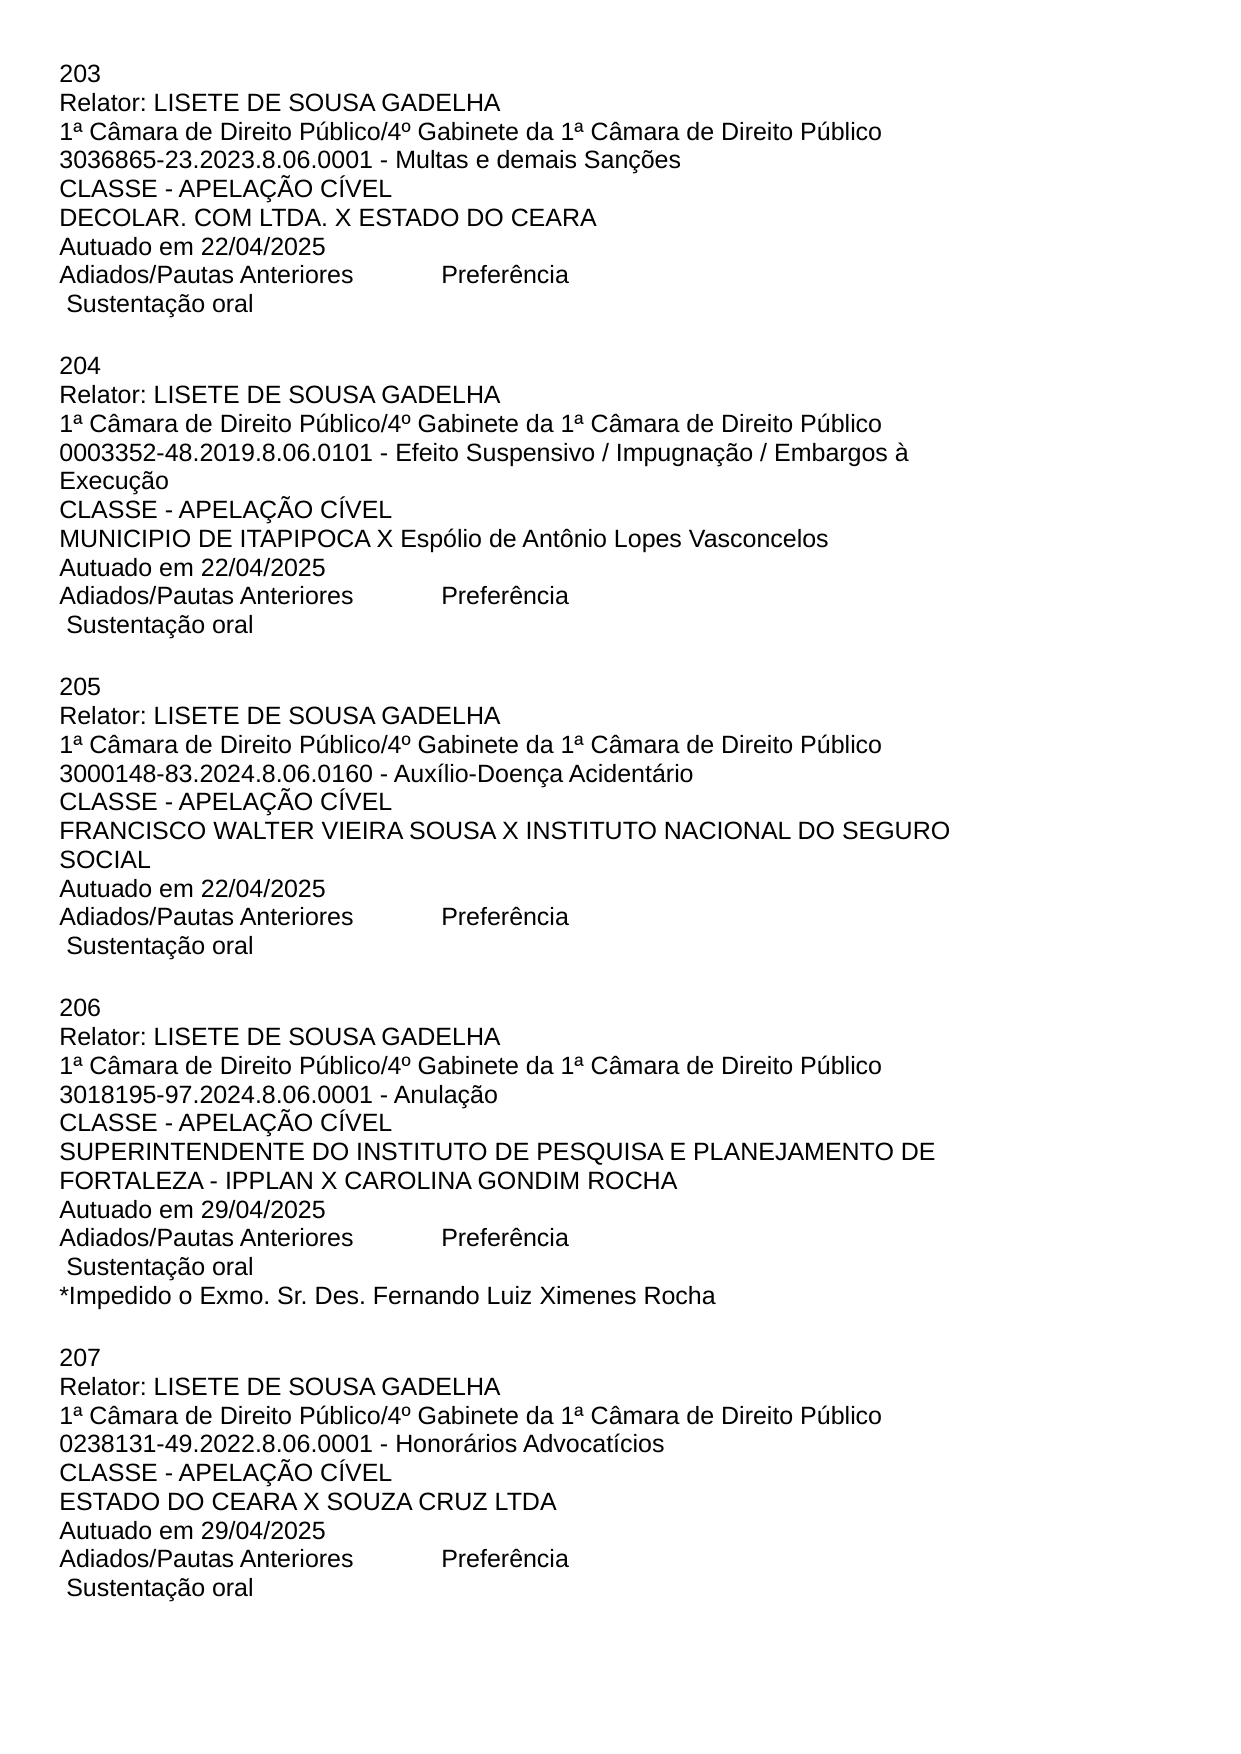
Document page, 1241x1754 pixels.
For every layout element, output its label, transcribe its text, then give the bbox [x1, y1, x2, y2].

text 1ª Câmara de Direito Público/4º Gabinete da 1ª Câmara de Direito Público [59, 730, 989, 759]
text SUPERINTENDENTE DO INSTITUTO DE PESQUISA E PLANEJAMENTO DE FORTALEZA - IPPLAN X CAROLINA GONDIM ROCHA [59, 1137, 989, 1195]
text Sustentação oral [59, 1252, 989, 1281]
text ESTADO DO CEARA X SOUZA CRUZ LTDA [59, 1487, 989, 1516]
text Relator: LISETE DE SOUSA GADELHA [59, 380, 989, 409]
text 1ª Câmara de Direito Público/4º Gabinete da 1ª Câmara de Direito Público [59, 1051, 989, 1080]
text CLASSE - APELAÇÃO CÍVEL [59, 1108, 989, 1137]
text MUNICIPIO DE ITAPIPOCA X Espólio de Antônio Lopes Vasconcelos [59, 524, 989, 553]
text 3018195-97.2024.8.06.0001 - Anulação [59, 1080, 989, 1108]
text 203 [59, 59, 989, 88]
text Sustentação oral [59, 289, 989, 318]
text CLASSE - APELAÇÃO CÍVEL [59, 495, 989, 524]
text DECOLAR. COM LTDA. X ESTADO DO CEARA [59, 203, 989, 232]
text 0003352-48.2019.8.06.0101 - Efeito Suspensivo / Impugnação / Embargos à Execução [59, 438, 989, 495]
text Sustentação oral [59, 931, 989, 960]
text Adiados/Pautas Anteriores Preferência [59, 902, 989, 931]
text FRANCISCO WALTER VIEIRA SOUSA X INSTITUTO NACIONAL DO SEGURO SOCIAL [59, 816, 989, 874]
text Adiados/Pautas Anteriores Preferência [59, 581, 989, 610]
text Adiados/Pautas Anteriores Preferência [59, 1223, 989, 1252]
text Relator: LISETE DE SOUSA GADELHA [59, 1372, 989, 1401]
text CLASSE - APELAÇÃO CÍVEL [59, 174, 989, 203]
text *Impedido o Exmo. Sr. Des. Fernando Luiz Ximenes Rocha [59, 1281, 989, 1310]
text 1ª Câmara de Direito Público/4º Gabinete da 1ª Câmara de Direito Público [59, 1401, 989, 1429]
text Sustentação oral [59, 1573, 989, 1602]
text 206 [59, 993, 989, 1022]
text Autuado em 22/04/2025 [59, 232, 989, 260]
text Sustentação oral [59, 610, 989, 639]
text 1ª Câmara de Direito Público/4º Gabinete da 1ª Câmara de Direito Público [59, 117, 989, 145]
text Relator: LISETE DE SOUSA GADELHA [59, 701, 989, 730]
text 0238131-49.2022.8.06.0001 - Honorários Advocatícios [59, 1429, 989, 1458]
text 204 [59, 351, 989, 380]
text 3000148-83.2024.8.06.0160 - Auxílio-Doença Acidentário [59, 759, 989, 787]
text Autuado em 29/04/2025 [59, 1195, 989, 1223]
text CLASSE - APELAÇÃO CÍVEL [59, 1458, 989, 1487]
text Adiados/Pautas Anteriores Preferência [59, 1544, 989, 1573]
text Relator: LISETE DE SOUSA GADELHA [59, 1022, 989, 1051]
text 1ª Câmara de Direito Público/4º Gabinete da 1ª Câmara de Direito Público [59, 409, 989, 438]
text Adiados/Pautas Anteriores Preferência [59, 260, 989, 289]
text CLASSE - APELAÇÃO CÍVEL [59, 787, 989, 816]
text Autuado em 29/04/2025 [59, 1516, 989, 1544]
text 205 [59, 672, 989, 701]
text 207 [59, 1343, 989, 1372]
text Autuado em 22/04/2025 [59, 553, 989, 581]
text 3036865-23.2023.8.06.0001 - Multas e demais Sanções [59, 145, 989, 174]
text Relator: LISETE DE SOUSA GADELHA [59, 88, 989, 117]
text Autuado em 22/04/2025 [59, 874, 989, 902]
